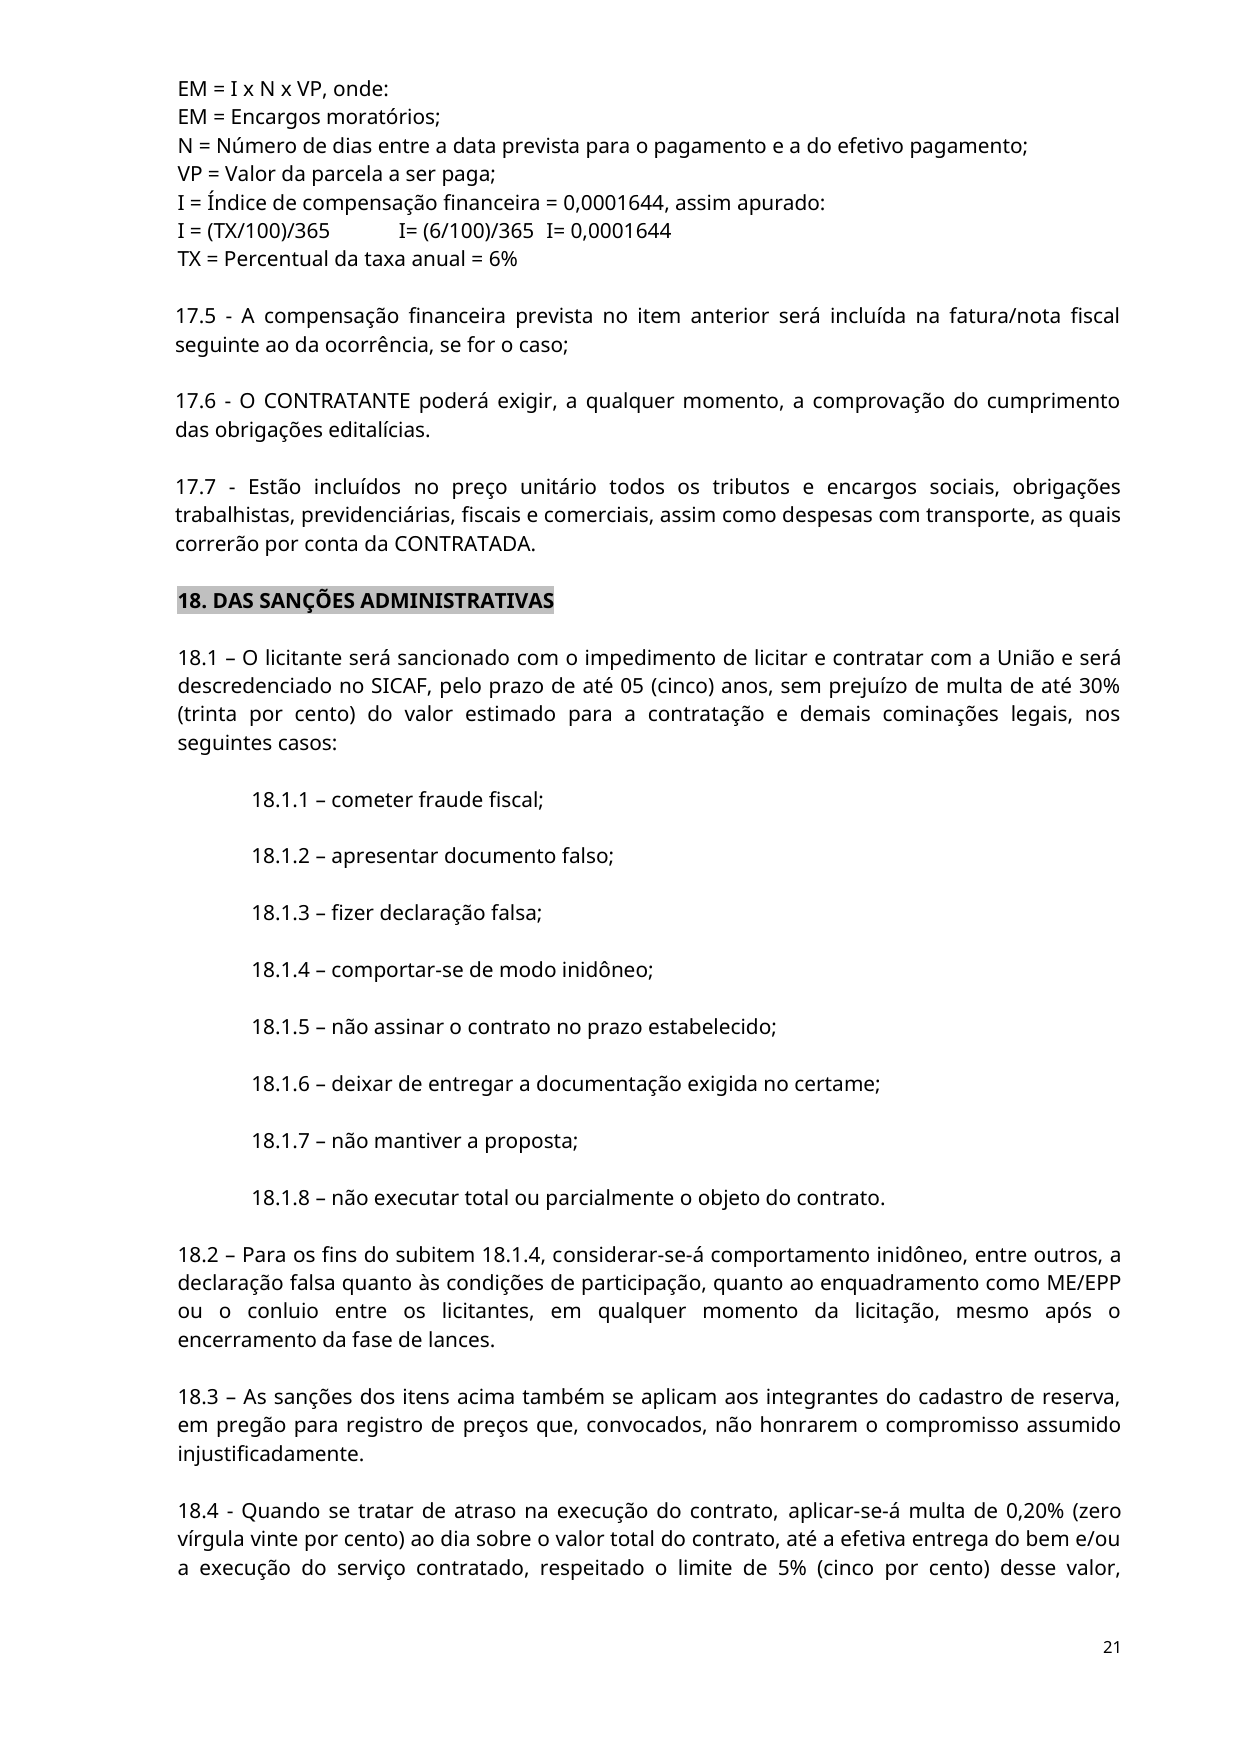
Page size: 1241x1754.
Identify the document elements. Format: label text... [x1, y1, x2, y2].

text 18.1.7 – não mantiver a proposta; [251, 1126, 1122, 1154]
text N = Número de dias entre a data prevista para o pagamento e a do efetivo pagamento; [177, 131, 1122, 159]
text 18.1.8 – não executar total ou parcialmente o objeto do contrato. [251, 1183, 1122, 1211]
text 18.4 - Quando se tratar de atraso na execução do contrato, aplicar-se-á multa de 0,20% (zero vírgula vinte por cento) ao dia sobre o valor total do contrato, até a efetiva entrega do bem e/ou a execução do serviço contratado, respeitado o limite de 5% (cinco por cento) desse valor, [177, 1496, 1122, 1581]
text 18.1.6 – deixar de entregar a documentação exigida no certame; [251, 1069, 1122, 1098]
text 18.1.4 – comportar-se de modo inidôneo; [251, 955, 1122, 984]
text EM = Encargos moratórios; [177, 102, 1122, 131]
text 18.1.5 – não assinar o contrato no prazo estabelecido; [251, 1012, 1122, 1041]
text 18.3 – As sanções dos itens acima também se aplicam aos integrantes do cadastro de reserva, em pregão para registro de preços que, convocados, não honrarem o compromisso assumido injustificadamente. [177, 1382, 1122, 1467]
text 18.1.1 – cometer fraude fiscal; [251, 785, 1122, 813]
text 18.1.2 – apresentar documento falso; [251, 842, 1122, 870]
text I = (TX/100)/365 I= (6/100)/365 I= 0,0001644 [177, 216, 1122, 244]
text 17.5 - A compensação financeira prevista no item anterior será incluída na fatura/nota fiscal seguinte ao da ocorrência, se for o caso; [175, 301, 1122, 358]
text 18.1 – O licitante será sancionado com o impedimento de licitar e contratar com a União e será descredenciado no SICAF, pelo prazo de até 05 (cinco) anos, sem prejuízo de multa de até 30% (trinta por cento) do valor estimado para a contratação e demais cominações legais, nos seguintes casos: [177, 643, 1122, 756]
text 17.6 - O CONTRATANTE poderá exigir, a qualquer momento, a comprovação do cumprimento das obrigações editalícias. [175, 387, 1122, 443]
text 18. DAS SANÇÕES ADMINISTRATIVAS [177, 586, 1122, 614]
text I = Índice de compensação financeira = 0,0001644, assim apurado: [177, 188, 1122, 216]
text 18.2 – Para os fins do subitem 18.1.4, considerar-se-á comportamento inidôneo, entre outros, a declaração falsa quanto às condições de participação, quanto ao enquadramento como ME/EPP ou o conluio entre os licitantes, em qualquer momento da licitação, mesmo após o encerramento da fase de lances. [177, 1240, 1122, 1353]
text TX = Percentual da taxa anual = 6% [177, 244, 1122, 273]
text 17.7 - Estão incluídos no preço unitário todos os tributos e encargos sociais, obrigações trabalhistas, previdenciárias, fiscais e comerciais, assim como despesas com transporte, as quais correrão por conta da CONTRATADA. [175, 472, 1122, 557]
text 18.1.3 – fizer declaração falsa; [251, 898, 1122, 927]
text VP = Valor da parcela a ser paga; [177, 159, 1122, 188]
text EM = I x N x VP, onde: [177, 74, 1122, 102]
